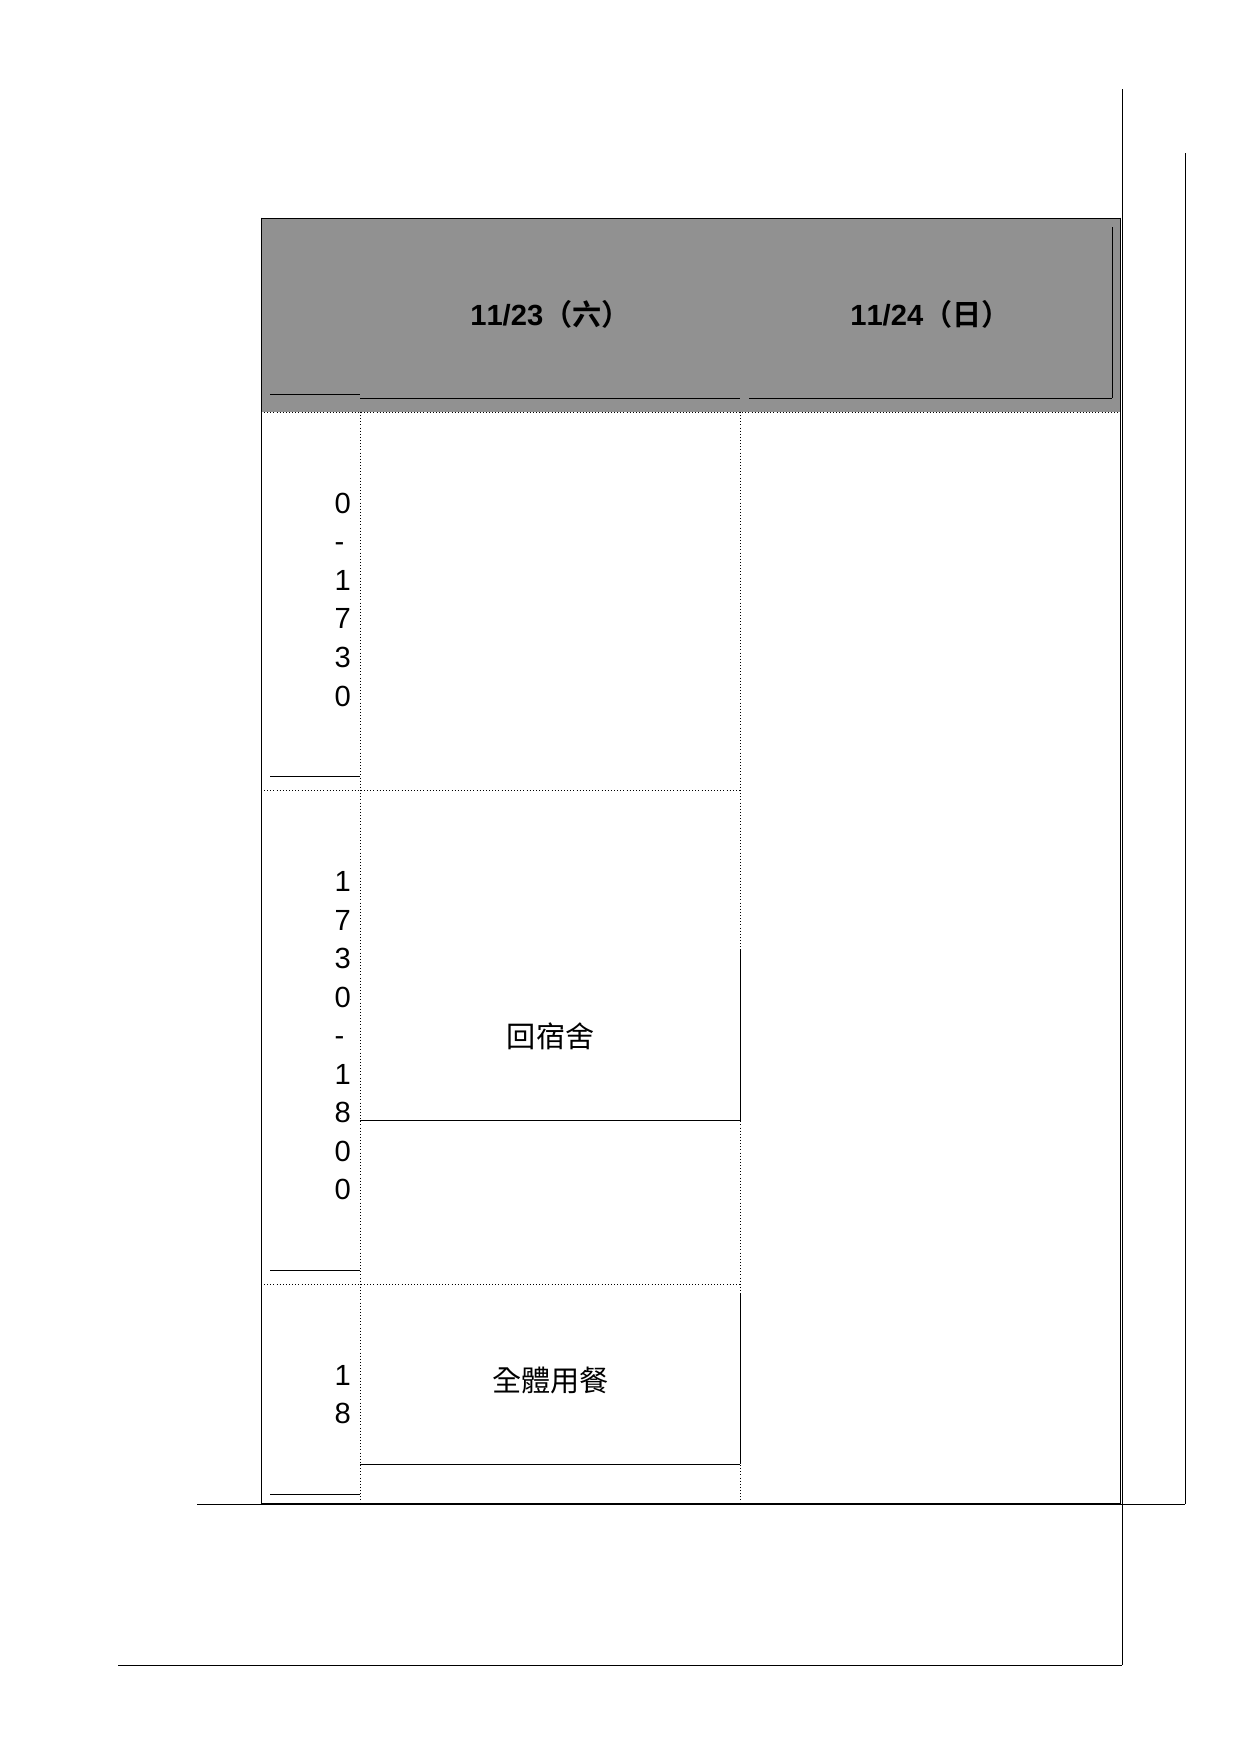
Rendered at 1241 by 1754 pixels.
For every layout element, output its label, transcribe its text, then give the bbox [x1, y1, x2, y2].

table_cell 回宿舍 [360, 790, 740, 1120]
table_header 11/24（日） [740, 219, 1120, 412]
table_cell [360, 1465, 740, 1503]
table_cell [360, 412, 740, 790]
table_cell 1730-1800 [262, 790, 360, 1284]
table_cell 0-1730 [262, 412, 360, 790]
table_header [360, 399, 740, 412]
table_cell [360, 1121, 740, 1284]
table_header 11/23（六） [360, 219, 740, 398]
table_cell 全體用餐 [360, 1284, 740, 1464]
table_header [262, 219, 360, 412]
table_cell [740, 412, 1120, 1503]
table_cell 18 [262, 1284, 360, 1503]
